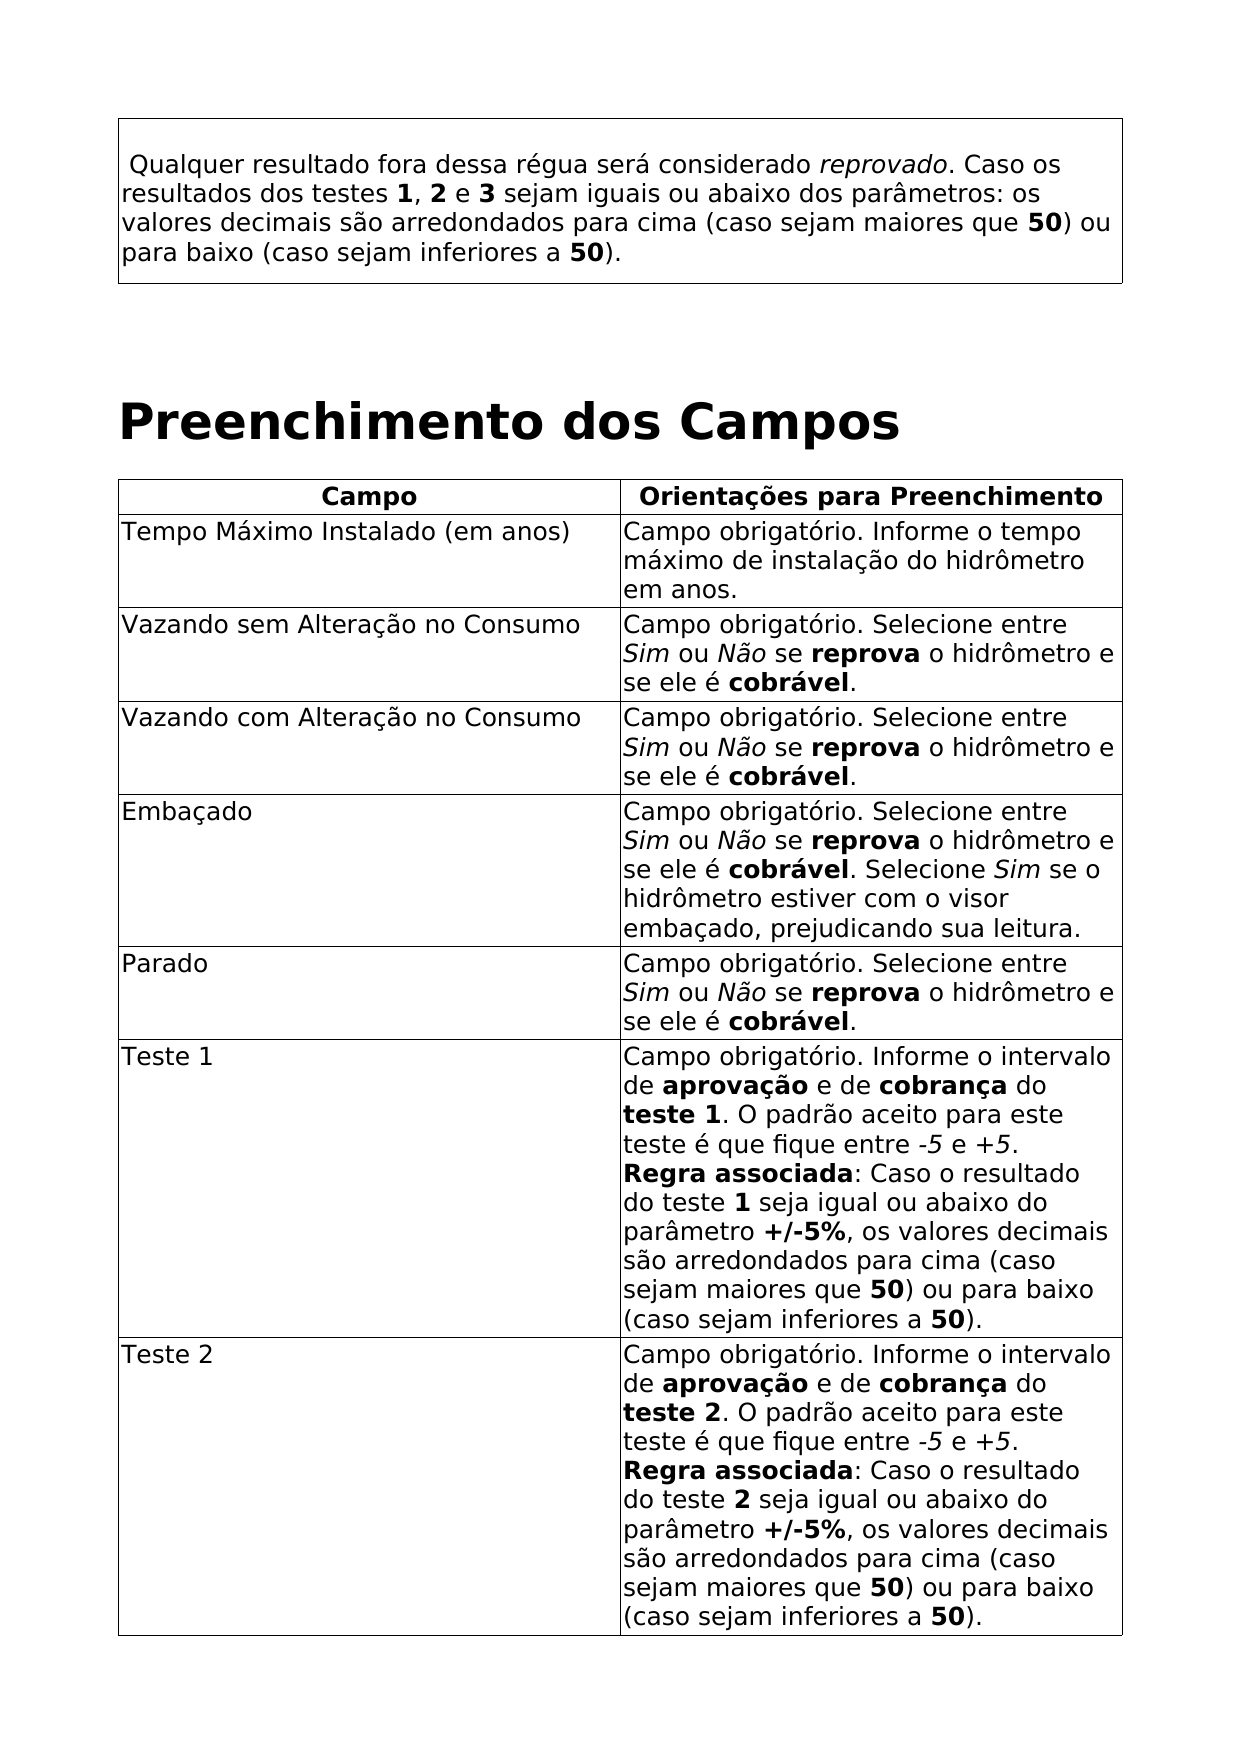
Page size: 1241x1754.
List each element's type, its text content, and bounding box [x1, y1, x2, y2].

table_header Qualquer resultado fora dessa régua será considerado reprovado. Caso os resultados dos testes 1, 2 e 3 sejam iguais ou abaixo dos parâmetros: os valores decimais são arredondados para cima (caso sejam maiores que 50) ou para baixo (caso sejam inferiores a 50). [119, 119, 1122, 282]
table_cell Vazando sem Alteração no Consumo [119, 608, 620, 701]
table_cell Campo obrigatório. Selecione entre Sim ou Não se reprova o hidrômetro e se ele é cobrável. [621, 702, 1122, 794]
table_cell Teste 2 [119, 1338, 620, 1634]
table_cell Campo obrigatório. Informe o tempo máximo de instalação do hidrômetro em anos. [621, 515, 1122, 607]
table_cell Campo obrigatório. Selecione entre Sim ou Não se reprova o hidrômetro e se ele é cobrável. Selecione Sim se o hidrômetro estiver com o visor embaçado, prejudicando sua leitura. [621, 795, 1122, 946]
table_header Orientações para Preenchimento [621, 480, 1122, 514]
table_cell Campo obrigatório. Informe o intervalo de aprovação e de cobrança do teste 1. O padrão aceito para este teste é que fique entre -5 e +5. Regra associada: Caso o resultado do teste 1 seja igual ou abaixo do parâmetro +/-5%, os valores decimais são arredondados para cima (caso sejam maiores que 50) ou para baixo (caso sejam inferiores a 50). [621, 1040, 1122, 1337]
table_cell Teste 1 [119, 1040, 620, 1337]
table_cell Parado [119, 947, 620, 1039]
table_cell Campo obrigatório. Selecione entre Sim ou Não se reprova o hidrômetro e se ele é cobrável. [621, 608, 1122, 701]
table_cell Embaçado [119, 795, 620, 946]
table_cell Campo obrigatório. Informe o intervalo de aprovação e de cobrança do teste 2. O padrão aceito para este teste é que fique entre -5 e +5. Regra associada: Caso o resultado do teste 2 seja igual ou abaixo do parâmetro +/-5%, os valores decimais são arredondados para cima (caso sejam maiores que 50) ou para baixo (caso sejam inferiores a 50). [621, 1338, 1122, 1634]
table_cell Campo obrigatório. Selecione entre Sim ou Não se reprova o hidrômetro e se ele é cobrável. [621, 947, 1122, 1039]
subtitle Preenchimento dos Campos [118, 393, 1122, 451]
table_cell Vazando com Alteração no Consumo [119, 702, 620, 794]
table_cell Tempo Máximo Instalado (em anos) [119, 515, 620, 607]
table_header Campo [119, 480, 620, 514]
